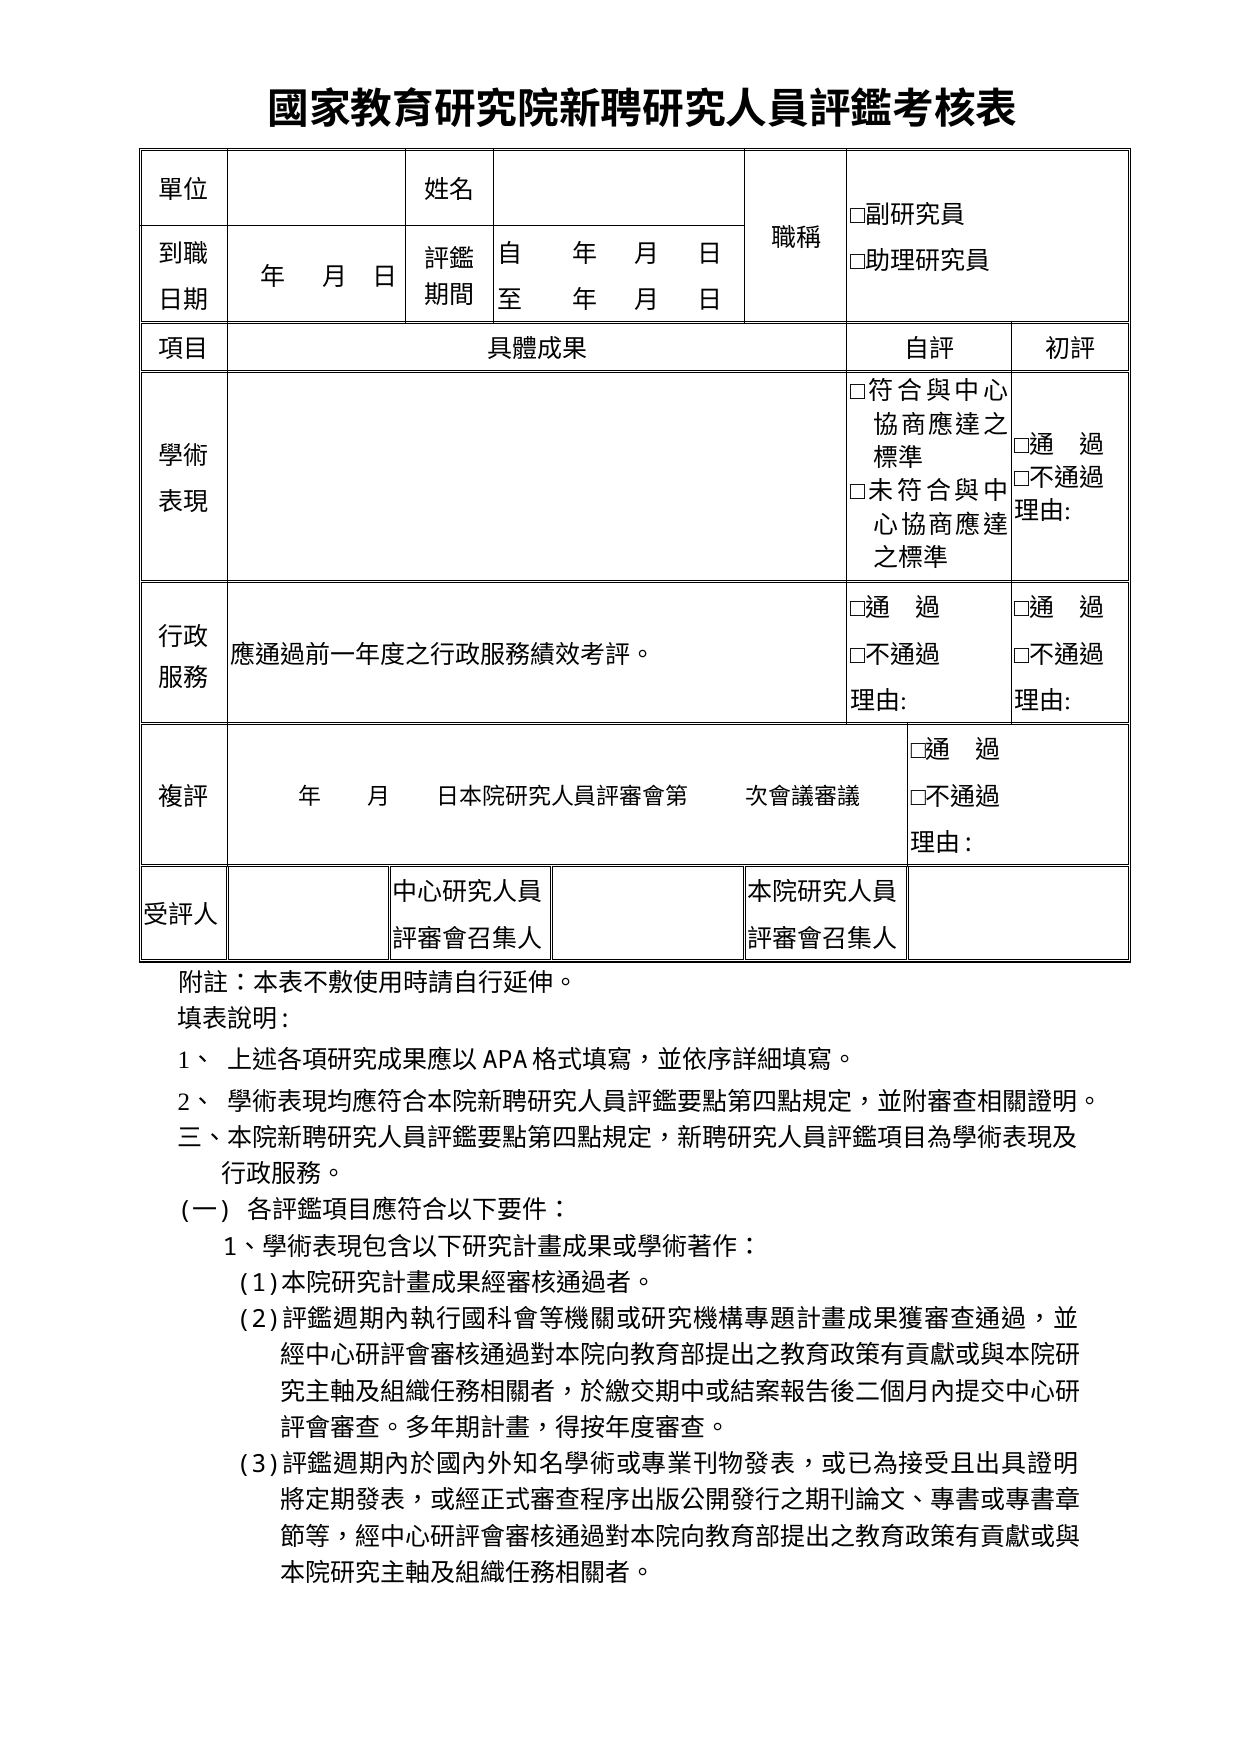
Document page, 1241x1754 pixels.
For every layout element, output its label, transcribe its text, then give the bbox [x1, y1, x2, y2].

table_header □副研究員 □助理研究員 [847, 151, 1128, 321]
text (1)本院研究計畫成果經審核通過者。 [236, 1262, 1080, 1299]
text 1、學術表現包含以下研究計畫成果或學術著作： [177, 1226, 1080, 1262]
table_cell □通 過 □不通過 理由: [1012, 583, 1128, 722]
table_cell □符合與中心協商應達之標準 □未符合與中心協商應達之標準 [847, 373, 1011, 580]
table_cell 應通過前一年度之行政服務績效考評。 [228, 583, 846, 722]
table_cell 項目 [142, 324, 227, 370]
text (2)評鑑週期內執行國科會等機關或研究機構專題計畫成果獲審查通過，並經中心研評會審核通過對本院向教育部提出之教育政策有貢獻或與本院研究主軸及組織任務相關者，於繳交期中或結案報告後二個月內提交中心研評會審查。多年期計畫，得按年度審查。 [236, 1299, 1080, 1444]
table_cell 複評 [142, 725, 227, 864]
table_cell [229, 867, 388, 959]
table_cell □通 過 □不通過 理由: [1012, 373, 1128, 580]
table_cell 行政 服務 [142, 583, 227, 722]
text 國家教育研究院新聘研究人員評鑑考核表 [162, 75, 1122, 135]
table_header 職稱 [745, 151, 846, 321]
table_header 姓名 [406, 151, 493, 225]
text (3)評鑑週期內於國內外知名學術或專業刊物發表，或已為接受且出具證明將定期發表，或經正式審查程序出版公開發行之期刊論文、專書或專書章節等，經中心研評會審核通過對本院向教育部提出之教育政策有貢獻或與本院研究主軸及組織任務相關者。 [236, 1444, 1080, 1589]
table_cell 自 年 月 日 至 年 月 日 [494, 226, 744, 321]
table_cell 受評人 [142, 867, 226, 959]
table_cell 到職 日期 [142, 226, 227, 321]
table_cell 自評 [847, 324, 1011, 370]
table_cell 年 月 日本院研究人員評審會第 次會議審議 [228, 725, 907, 864]
text (一) 各評鑑項目應符合以下要件： [177, 1190, 1080, 1226]
text 填表說明: [177, 999, 1092, 1035]
table_cell 年 月 日 [228, 226, 405, 321]
table_header [494, 151, 744, 225]
text 三、本院新聘研究人員評鑑要點第四點規定，新聘研究人員評鑑項目為學術表現及行政服務。 [177, 1117, 1080, 1190]
table_header [228, 151, 405, 225]
table_cell 中心研究人員 評審會召集人 [391, 867, 550, 959]
table_cell □通 過 □不通過 理由: [908, 725, 1128, 864]
table_cell [228, 373, 846, 580]
table_cell [553, 867, 743, 959]
table_cell 本院研究人員 評審會召集人 [746, 867, 906, 959]
table_cell [909, 867, 1128, 959]
table_cell □通 過 □不通過 理由: [847, 583, 1011, 722]
table_cell 具體成果 [228, 324, 846, 370]
table_cell 評鑑 期間 [406, 226, 493, 321]
list 學術表現均應符合本院新聘研究人員評鑑要點第四點規定，並附審查相關證明。 [177, 1081, 1092, 1117]
table_header 單位 [142, 151, 227, 225]
table_cell 初評 [1012, 324, 1128, 370]
table_cell 學術 表現 [142, 373, 227, 580]
text 附註：本表不敷使用時請自行延伸。 [178, 963, 1092, 999]
list 上述各項研究成果應以APA格式填寫，並依序詳細填寫。 [177, 1040, 1092, 1076]
